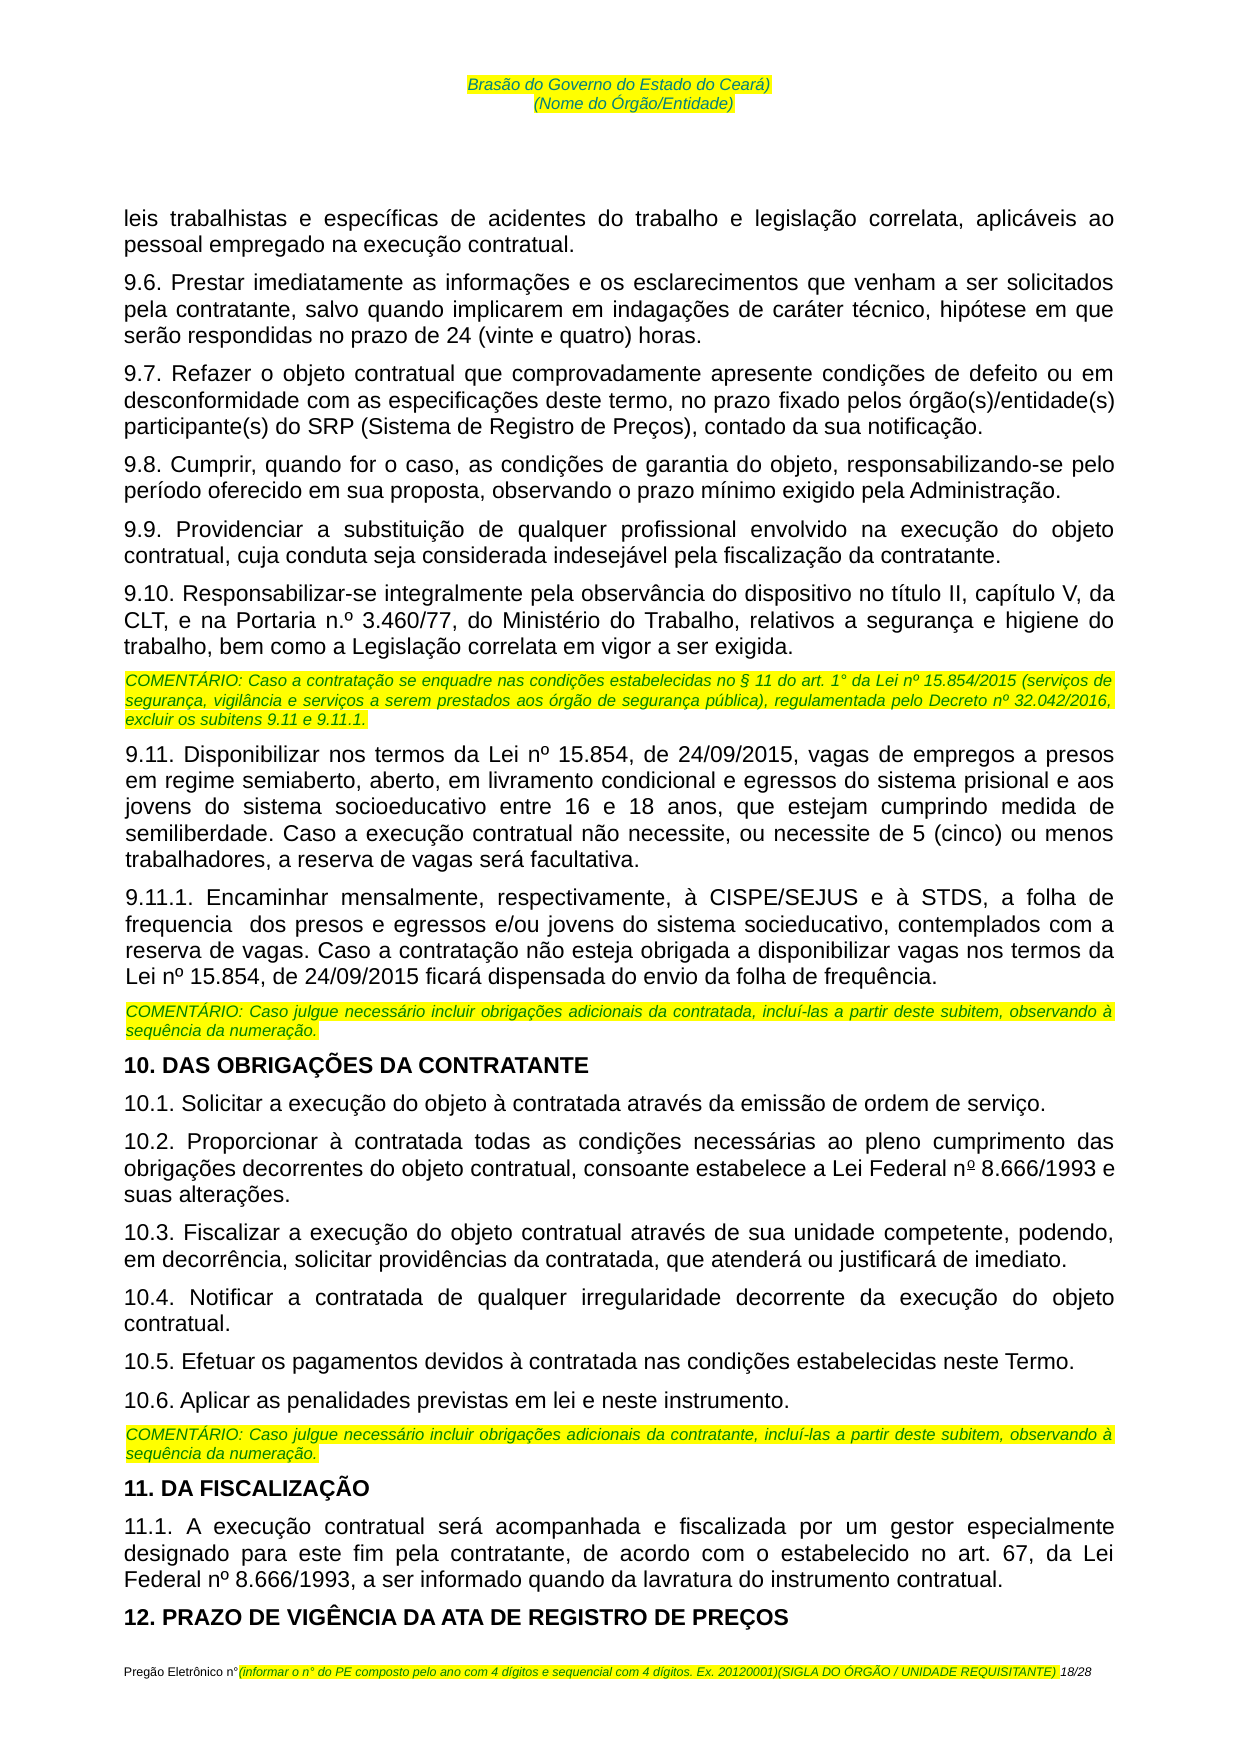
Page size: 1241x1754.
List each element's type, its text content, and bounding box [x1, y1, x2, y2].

text 10.3. Fiscalizar a execução do objeto contratual através de sua unidade competente, podendo, em decorrência, solicitar providências da contratada, que atenderá ou justificará de imediato. [124, 1219, 1115, 1272]
text COMENTÁRIO: Caso julgue necessário incluir obrigações adicionais da contratante, incluí-las a partir deste subitem, observando à sequência da numeração. [126, 1425, 1115, 1463]
text 10. DAS OBRIGAÇÕES DA CONTRATANTE [124, 1052, 1115, 1078]
text 11.1. A execução contratual será acompanhada e fiscalizada por um gestor especialmente designado para este fim pela contratante, de acordo com o estabelecido no art. 67, da Lei Federal nº 8.666/1993, a ser informado quando da lavratura do instrumento contratual. [124, 1513, 1115, 1592]
text 10.2. Proporcionar à contratada todas as condições necessárias ao pleno cumprimento das obrigações decorrentes do objeto contratual, consoante estabelece a Lei Federal no 8.666/1993 e suas alterações. [124, 1128, 1115, 1207]
text 12. PRAZO DE VIGÊNCIA DA ATA DE REGISTRO DE PREÇOS [124, 1604, 1115, 1631]
text COMENTÁRIO: Caso a contratação se enquadre nas condições estabelecidas no § 11 do art. 1° da Lei nº 15.854/2015 (serviços de segurança, vigilância e serviços a serem prestados aos órgão de segurança pública), regulamentada pelo Decreto nº 32.042/2016, excluir os subitens 9.11 e 9.11.1. [125, 671, 1115, 729]
text 9.11. Disponibilizar nos termos da Lei nº 15.854, de 24/09/2015, vagas de empregos a presos em regime semiaberto, aberto, em livramento condicional e egressos do sistema prisional e aos jovens do sistema socioeducativo entre 16 e 18 anos, que estejam cumprindo medida de semiliberdade. Caso a execução contratual não necessite, ou necessite de 5 (cinco) ou menos trabalhadores, a reserva de vagas será facultativa. [125, 741, 1115, 872]
text 10.6. Aplicar as penalidades previstas em lei e neste instrumento. [124, 1387, 1115, 1413]
text 9.7. Refazer o objeto contratual que comprovadamente apresente condições de defeito ou em desconformidade com as especificações deste termo, no prazo fixado pelos órgão(s)/entidade(s) participante(s) do SRP (Sistema de Registro de Preços), contado da sua notificação. [124, 360, 1115, 439]
text 9.9. Providenciar a substituição de qualquer profissional envolvido na execução do objeto contratual, cuja conduta seja considerada indesejável pela fiscalização da contratante. [124, 516, 1115, 568]
text 11. DA FISCALIZAÇÃO [124, 1475, 1115, 1501]
text 10.1. Solicitar a execução do objeto à contratada através da emissão de ordem de serviço. [124, 1090, 1115, 1116]
text 10.4. Notificar a contratada de qualquer irregularidade decorrente da execução do objeto contratual. [124, 1284, 1115, 1336]
text 9.8. Cumprir, quando for o caso, as condições de garantia do objeto, responsabilizando-se pelo período oferecido em sua proposta, observando o prazo mínimo exigido pela Administração. [124, 451, 1115, 504]
text 9.11.1. Encaminhar mensalmente, respectivamente, à CISPE/SEJUS e à STDS, a folha de frequencia dos presos e egressos e/ou jovens do sistema socieducativo, contemplados com a reserva de vagas. Caso a contratação não esteja obrigada a disponibilizar vagas nos termos da Lei nº 15.854, de 24/09/2015 ficará dispensada do envio da folha de frequência. [125, 884, 1115, 990]
text 9.10. Responsabilizar-se integralmente pela observância do dispositivo no título II, capítulo V, da CLT, e na Portaria n.º 3.460/77, do Ministério do Trabalho, relativos a segurança e higiene do trabalho, bem como a Legislação correlata em vigor a ser exigida. [124, 580, 1115, 659]
text 10.5. Efetuar os pagamentos devidos à contratada nas condições estabelecidas neste Termo. [124, 1348, 1115, 1375]
text 9.6. Prestar imediatamente as informações e os esclarecimentos que venham a ser solicitados pela contratante, salvo quando implicarem em indagações de caráter técnico, hipótese em que serão respondidas no prazo de 24 (vinte e quatro) horas. [124, 269, 1115, 348]
text leis trabalhistas e específicas de acidentes do trabalho e legislação correlata, aplicáveis ao pessoal empregado na execução contratual. [124, 205, 1115, 257]
text COMENTÁRIO: Caso julgue necessário incluir obrigações adicionais da contratada, incluí-las a partir deste subitem, observando à sequência da numeração. [126, 1002, 1115, 1040]
